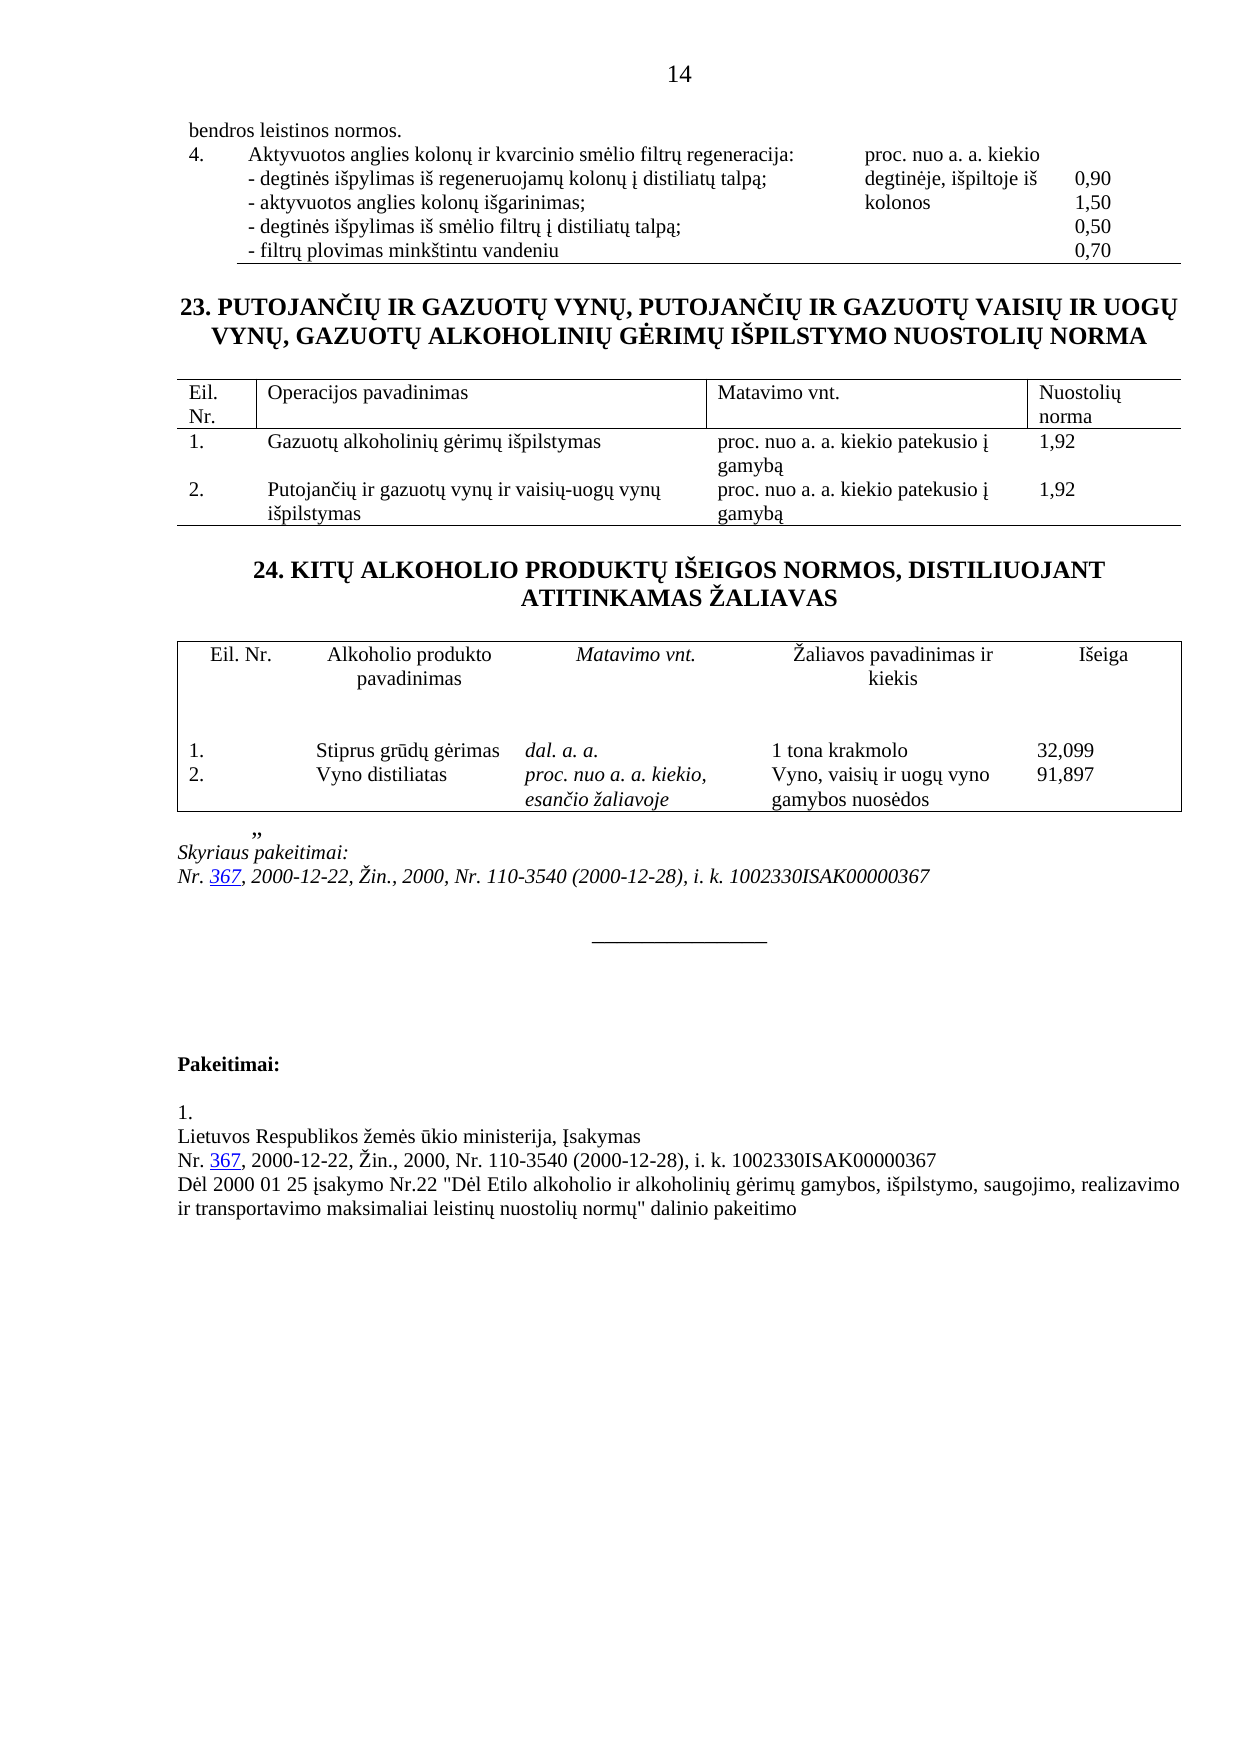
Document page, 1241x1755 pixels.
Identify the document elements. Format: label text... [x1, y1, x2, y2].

table_cell 0,90 1,50 0,50 0,70 [1063, 142, 1181, 262]
table_cell Gazuotų alkoholinių gėrimų išpilstymas [256, 429, 706, 477]
table_cell proc. nuo a. a. kiekio patekusio į gamybą [706, 477, 1028, 525]
table_cell Vyno, vaisių ir uogų vyno [760, 763, 1026, 786]
table_cell Stiprus grūdų gėrimas [305, 738, 514, 762]
table_cell Vyno distiliatas [305, 763, 514, 786]
text ______________ [177, 917, 1181, 946]
text 1. [177, 1100, 1181, 1124]
table_cell [514, 690, 760, 714]
table_cell [305, 786, 514, 811]
table_cell bendros leistinos normos. [177, 118, 1181, 142]
table_cell 2. [177, 477, 256, 525]
table_header Eil. Nr. [177, 380, 256, 428]
table_header Išeiga [1026, 642, 1181, 690]
table_cell 1. [178, 738, 304, 762]
table_cell [760, 690, 1026, 714]
table_cell [178, 714, 304, 738]
table_cell proc. nuo a. a. kiekio degtinėje, išpiltoje iš kolonos [853, 142, 1063, 262]
table_cell [1026, 786, 1181, 811]
text Nr. 367, 2000-12-22, Žin., 2000, Nr. 110-3540 (2000-12-28), i. k. 1002330ISAK00000367 [177, 1148, 1181, 1172]
table_cell [178, 690, 304, 714]
table_cell [760, 714, 1026, 738]
text Lietuvos Respublikos žemės ūkio ministerija, Įsakymas [177, 1124, 1181, 1148]
table_cell [1026, 690, 1181, 714]
table_cell [305, 714, 514, 738]
table_cell [305, 690, 514, 714]
table_cell Aktyvuotos anglies kolonų ir kvarcinio smėlio filtrų regeneracija: - degtinės išpylimas iš regeneruojamų kolonų į distiliatų talpą; - aktyvuotos anglies kolonų išgarinimas; - degtinės išpylimas iš smėlio filtrų į distiliatų talpą; - filtrų plovimas minkštintu vandeniu [237, 142, 853, 262]
text Skyriaus pakeitimai: [177, 840, 1181, 864]
text 23. PUTOJANČIŲ IR GAZUOTŲ VYNŲ, PUTOJANČIŲ IR GAZUOTŲ VAISIŲ IR UOGŲ VYNŲ, GAZUOTŲ ALKOHOLINIŲ GĖRIMŲ IŠPILSTYMO NUOSTOLIŲ NORMA [177, 292, 1181, 350]
text Pakeitimai: [177, 1052, 1181, 1076]
table_cell dal. a. a. [514, 738, 760, 762]
table_cell [178, 786, 304, 811]
table_cell proc. nuo a. a. kiekio patekusio į gamybą [706, 429, 1028, 477]
table_header Žaliavos pavadinimas ir kiekis [760, 642, 1026, 690]
table_header Alkoholio produkto pavadinimas [305, 642, 514, 690]
table_cell 2. [178, 763, 304, 786]
table_cell [514, 714, 760, 738]
text „ [177, 812, 1181, 840]
table_cell gamybos nuosėdos [760, 786, 1026, 811]
table_cell 32,099 [1026, 738, 1181, 762]
table_cell esančio žaliavoje [514, 786, 760, 811]
table_cell 4. [177, 142, 237, 262]
table_header Operacijos pavadinimas [257, 380, 706, 428]
table_cell Putojančių ir gazuotų vynų ir vaisių-uogų vynų išpilstymas [256, 477, 706, 525]
table_header Eil. Nr. [178, 642, 304, 690]
text 24. KITŲ ALKOHOLIO PRODUKTŲ IŠEIGOS NORMOS, DISTILIUOJANT ATITINKAMAS ŽALIAVAS [177, 555, 1181, 612]
table_cell 1. [177, 429, 256, 477]
text Dėl 2000 01 25 įsakymo Nr.22 "Dėl Etilo alkoholio ir alkoholinių gėrimų gamybos, išpilstymo, saugojimo, realizavimo ir transportavimo maksimaliai leistinų nuostolių normų" dalinio pakeitimo [177, 1172, 1181, 1220]
table_cell [1026, 714, 1181, 738]
table_header Matavimo vnt. [707, 380, 1027, 428]
table_cell 1,92 [1028, 477, 1181, 525]
table_cell 91,897 [1026, 763, 1181, 786]
table_cell proc. nuo a. a. kiekio, [514, 763, 760, 786]
table_header Matavimo vnt. [514, 642, 760, 690]
table_header Nuostolių norma [1028, 380, 1181, 428]
table_cell 1 tona krakmolo [760, 738, 1026, 762]
table_cell 1,92 [1028, 429, 1181, 477]
text Nr. 367, 2000-12-22, Žin., 2000, Nr. 110-3540 (2000-12-28), i. k. 1002330ISAK00000367 [177, 864, 1181, 888]
